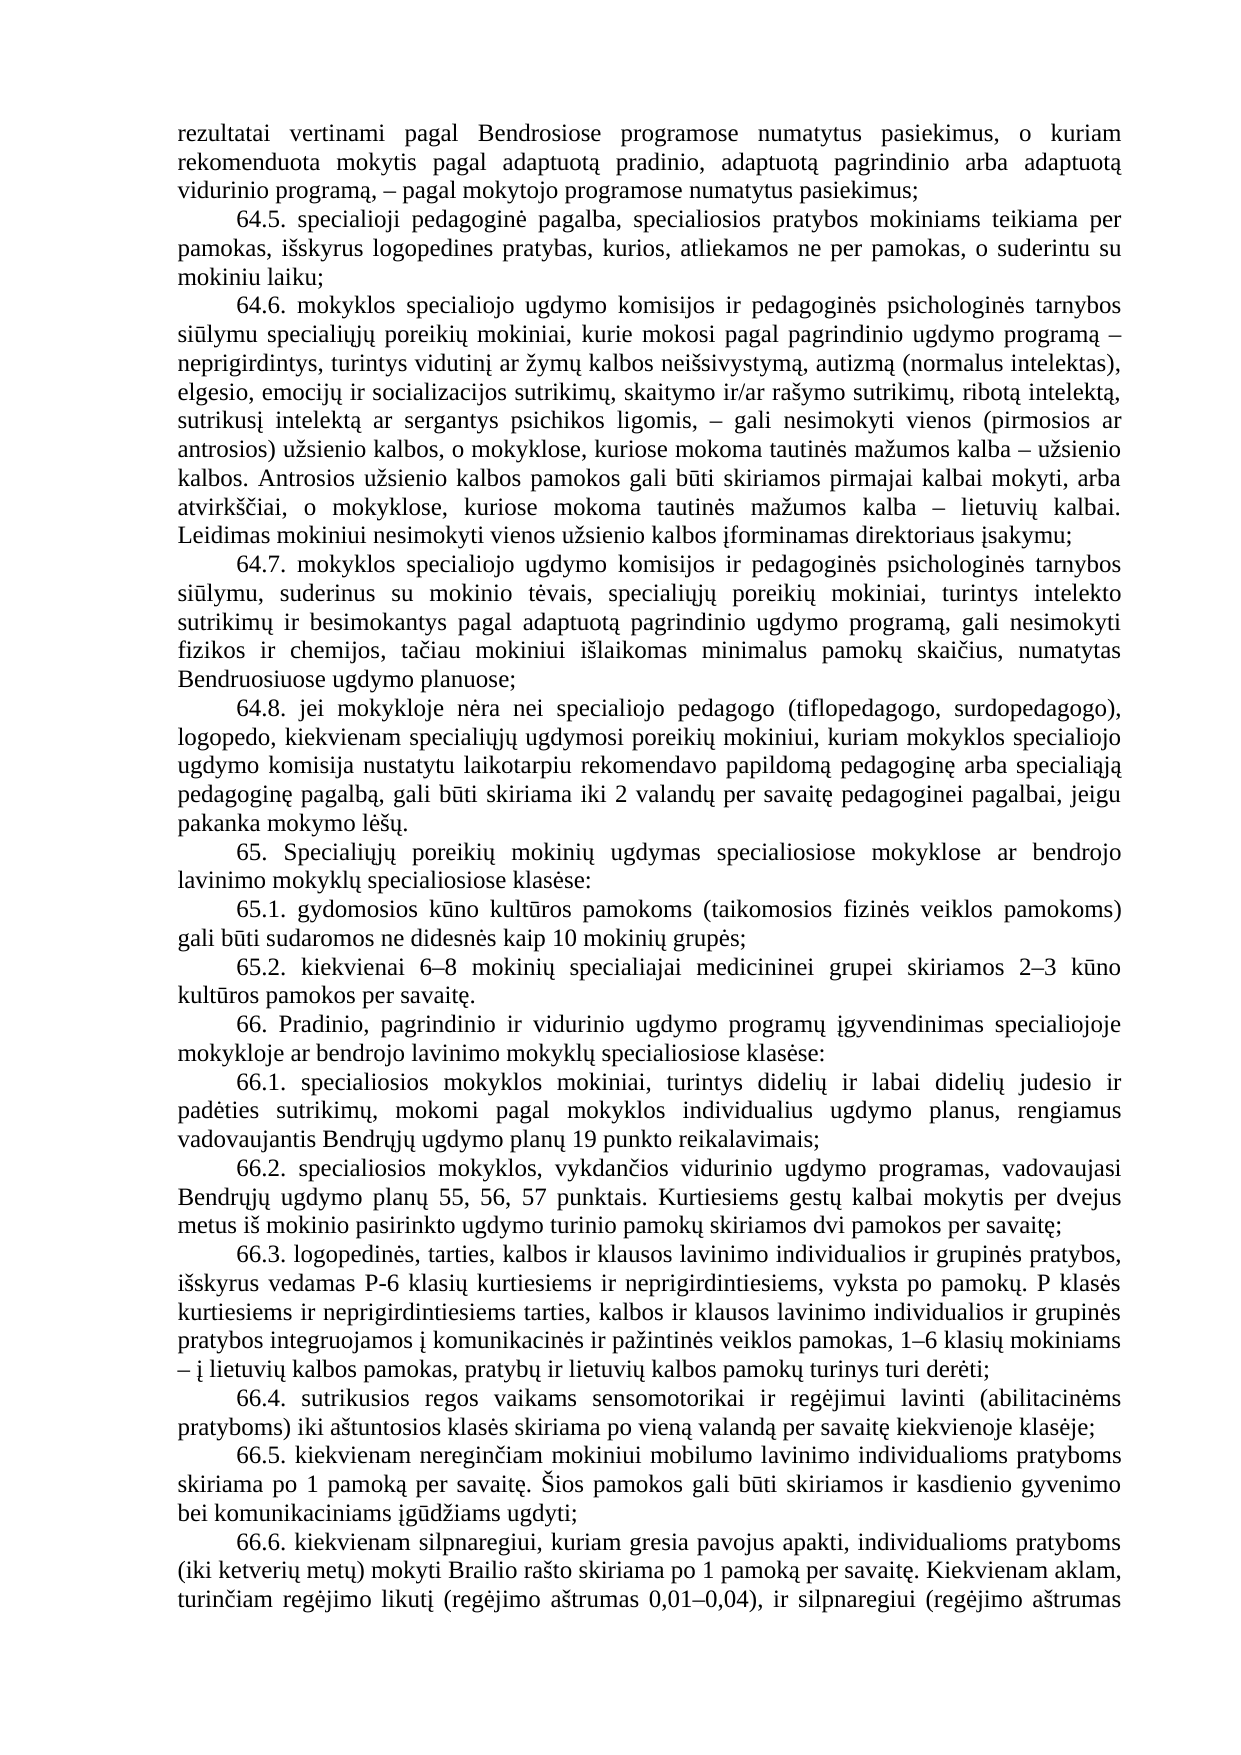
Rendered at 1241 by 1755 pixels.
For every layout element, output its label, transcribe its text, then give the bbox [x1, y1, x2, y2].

text 66.5. kiekvienam nereginčiam mokiniui mobilumo lavinimo individualioms pratyboms skiriama po 1 pamoką per savaitę. Šios pamokos gali būti skiriamos ir kasdienio gyvenimo bei komunikaciniams įgūdžiams ugdyti; [177, 1441, 1122, 1527]
text 64.7. mokyklos specialiojo ugdymo komisijos ir pedagoginės psichologinės tarnybos siūlymu, suderinus su mokinio tėvais, specialiųjų poreikių mokiniai, turintys intelekto sutrikimų ir besimokantys pagal adaptuotą pagrindinio ugdymo programą, gali nesimokyti fizikos ir chemijos, tačiau mokiniui išlaikomas minimalus pamokų skaičius, numatytas Bendruosiuose ugdymo planuose; [177, 549, 1122, 693]
text 65. Specialiųjų poreikių mokinių ugdymas specialiosiose mokyklose ar bendrojo lavinimo mokyklų specialiosiose klasėse: [177, 837, 1122, 894]
text 66.2. specialiosios mokyklos, vykdančios vidurinio ugdymo programas, vadovaujasi Bendrųjų ugdymo planų 55, 56, 57 punktais. Kurtiesiems gestų kalbai mokytis per dvejus metus iš mokinio pasirinkto ugdymo turinio pamokų skiriamos dvi pamokos per savaitę; [177, 1153, 1122, 1239]
text 64.8. jei mokykloje nėra nei specialiojo pedagogo (tiflopedagogo, surdopedagogo), logopedo, kiekvienam specialiųjų ugdymosi poreikių mokiniui, kuriam mokyklos specialiojo ugdymo komisija nustatytu laikotarpiu rekomendavo papildomą pedagoginę arba specialiąją pedagoginę pagalbą, gali būti skiriama iki 2 valandų per savaitę pedagoginei pagalbai, jeigu pakanka mokymo lėšų. [177, 693, 1122, 837]
text 65.1. gydomosios kūno kultūros pamokoms (taikomosios fizinės veiklos pamokoms) gali būti sudaromos ne didesnės kaip 10 mokinių grupės; [177, 894, 1122, 952]
text 66. Pradinio, pagrindinio ir vidurinio ugdymo programų įgyvendinimas specialiojoje mokykloje ar bendrojo lavinimo mokyklų specialiosiose klasėse: [177, 1009, 1122, 1067]
text 64.5. specialioji pedagoginė pagalba, specialiosios pratybos mokiniams teikiama per pamokas, išskyrus logopedines pratybas, kurios, atliekamos ne per pamokas, o suderintu su mokiniu laiku; [177, 204, 1122, 291]
text 66.3. logopedinės, tarties, kalbos ir klausos lavinimo individualios ir grupinės pratybos, išskyrus vedamas P-6 klasių kurtiesiems ir neprigirdintiesiems, vyksta po pamokų. P klasės kurtiesiems ir neprigirdintiesiems tarties, kalbos ir klausos lavinimo individualios ir grupinės pratybos integruojamos į komunikacinės ir pažintinės veiklos pamokas, 1–6 klasių mokiniams – į lietuvių kalbos pamokas, pratybų ir lietuvių kalbos pamokų turinys turi derėti; [177, 1239, 1122, 1383]
text 66.1. specialiosios mokyklos mokiniai, turintys didelių ir labai didelių judesio ir padėties sutrikimų, mokomi pagal mokyklos individualius ugdymo planus, rengiamus vadovaujantis Bendrųjų ugdymo planų 19 punkto reikalavimais; [177, 1067, 1122, 1153]
text 65.2. kiekvienai 6–8 mokinių specialiajai medicininei grupei skiriamos 2–3 kūno kultūros pamokos per savaitę. [177, 952, 1122, 1009]
text 66.4. sutrikusios regos vaikams sensomotorikai ir regėjimui lavinti (abilitacinėms pratyboms) iki aštuntosios klasės skiriama po vieną valandą per savaitę kiekvienoje klasėje; [177, 1383, 1122, 1441]
text 66.6. kiekvienam silpnaregiui, kuriam gresia pavojus apakti, individualioms pratyboms (iki ketverių metų) mokyti Brailio rašto skiriama po 1 pamoką per savaitę. Kiekvienam aklam, turinčiam regėjimo likutį (regėjimo aštrumas 0,01–0,04), ir silpnaregiui (regėjimo aštrumas [177, 1527, 1122, 1613]
text 64.6. mokyklos specialiojo ugdymo komisijos ir pedagoginės psichologinės tarnybos siūlymu specialiųjų poreikių mokiniai, kurie mokosi pagal pagrindinio ugdymo programą – neprigirdintys, turintys vidutinį ar žymų kalbos neišsivystymą, autizmą (normalus intelektas), elgesio, emocijų ir socializacijos sutrikimų, skaitymo ir/ar rašymo sutrikimų, ribotą intelektą, sutrikusį intelektą ar sergantys psichikos ligomis, – gali nesimokyti vienos (pirmosios ar antrosios) užsienio kalbos, o mokyklose, kuriose mokoma tautinės mažumos kalba – užsienio kalbos. Antrosios užsienio kalbos pamokos gali būti skiriamos pirmajai kalbai mokyti, arba atvirkščiai, o mokyklose, kuriose mokoma tautinės mažumos kalba – lietuvių kalbai. Leidimas mokiniui nesimokyti vienos užsienio kalbos įforminamas direktoriaus įsakymu; [177, 291, 1122, 549]
text rezultatai vertinami pagal Bendrosiose programose numatytus pasiekimus, o kuriam rekomenduota mokytis pagal adaptuotą pradinio, adaptuotą pagrindinio arba adaptuotą vidurinio programą, – pagal mokytojo programose numatytus pasiekimus; [177, 118, 1122, 204]
